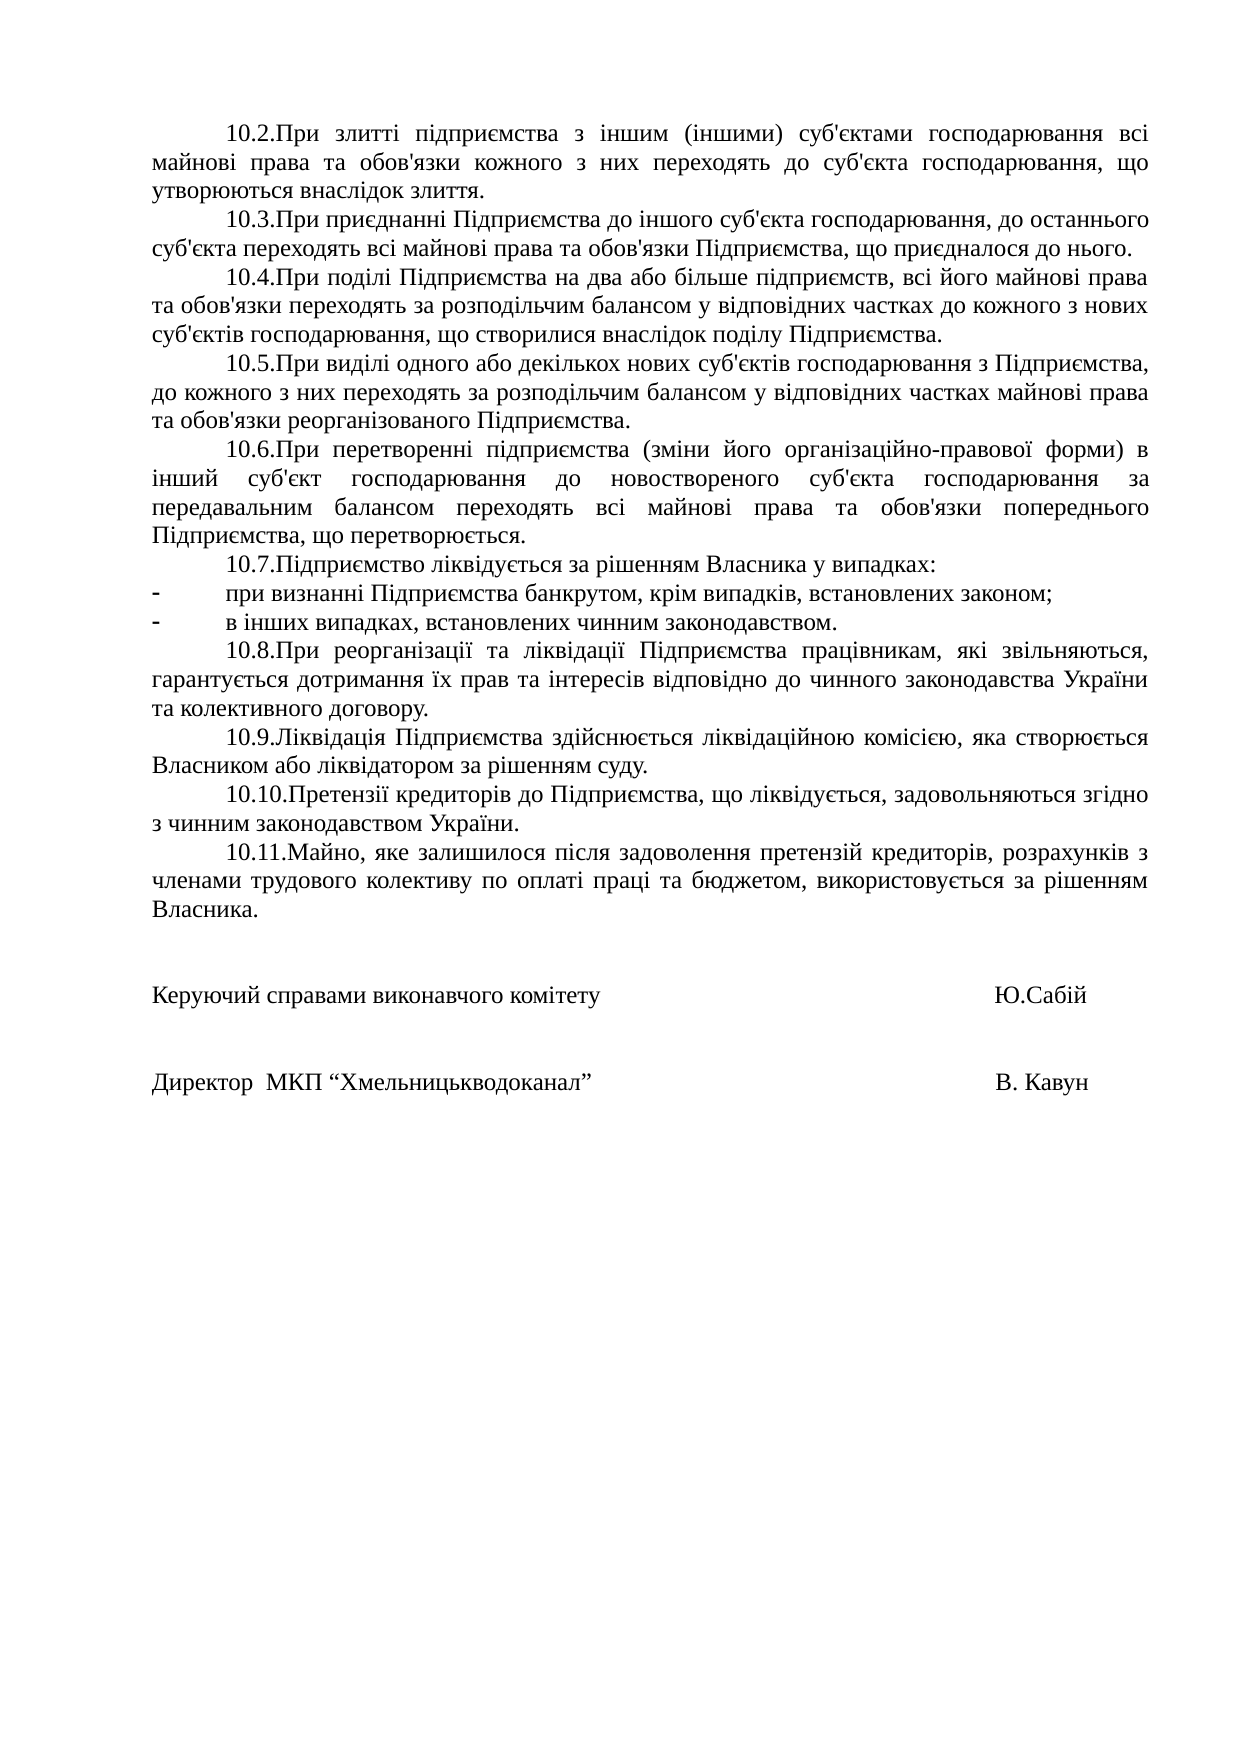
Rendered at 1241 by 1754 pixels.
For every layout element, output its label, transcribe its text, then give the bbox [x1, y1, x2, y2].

text 10.11.Майно, яке залишилося після задоволення претензій кредиторів, розрахунків з членами трудового колективу по оплаті праці та бюджетом, використовується за рішенням Власника. [152, 837, 1149, 923]
text 10.8.При реорганізації та ліквідації Підприємства працівникам, які звільняються, гарантується дотримання їх прав та інтересів відповідно до чинного законодавства України та колективного договору. [152, 636, 1149, 722]
text 10.7.Підприємство ліквідується за рішенням Власника у випадках: [152, 549, 1149, 578]
text Керуючий справами виконавчого комітету Ю.Сабій [152, 981, 1149, 1009]
list при визнанні Підприємства банкрутом, крім випадків, встановлених законом; [152, 578, 1149, 607]
text 10.2.При злитті підприємства з іншим (іншими) суб'єктами господарювання всі майнові права та обов'язки кожного з них переходять до суб'єкта господарювання, що утворюються внаслідок злиття. [152, 118, 1149, 204]
text 10.4.При поділі Підприємства на два або більше підприємств, всі його майнові права та обов'язки переходять за розподільчим балансом у відповідних частках до кожного з нових суб'єктів господарювання, що створилися внаслідок поділу Підприємства. [152, 262, 1149, 348]
text 10.3.При приєднанні Підприємства до іншого суб'єкта господарювання, до останнього суб'єкта переходять всі майнові права та обов'язки Підприємства, що приєдналося до нього. [152, 204, 1149, 262]
list в інших випадках, встановлених чинним законодавством. [152, 607, 1149, 636]
text 10.10.Претензії кредиторів до Підприємства, що ліквідується, задовольняються згідно з чинним законодавством України. [152, 779, 1149, 837]
text Директор МКП “Хмельницькводоканал” В. Кавун [152, 1067, 1149, 1096]
text 10.9.Ліквідація Підприємства здійснюється ліквідаційною комісією, яка створюється Власником або ліквідатором за рішенням суду. [152, 722, 1149, 779]
text 10.6.При перетворенні підприємства (зміни його організаційно-правової форми) в інший суб'єкт господарювання до новоствореного суб'єкта господарювання за передавальним балансом переходять всі майнові права та обов'язки попереднього Підприємства, що перетворюється. [152, 434, 1149, 549]
text 10.5.При виділі одного або декількох нових суб'єктів господарювання з Підприємства, до кожного з них переходять за розподільчим балансом у відповідних частках майнові права та обов'язки реорганізованого Підприємства. [152, 348, 1149, 434]
